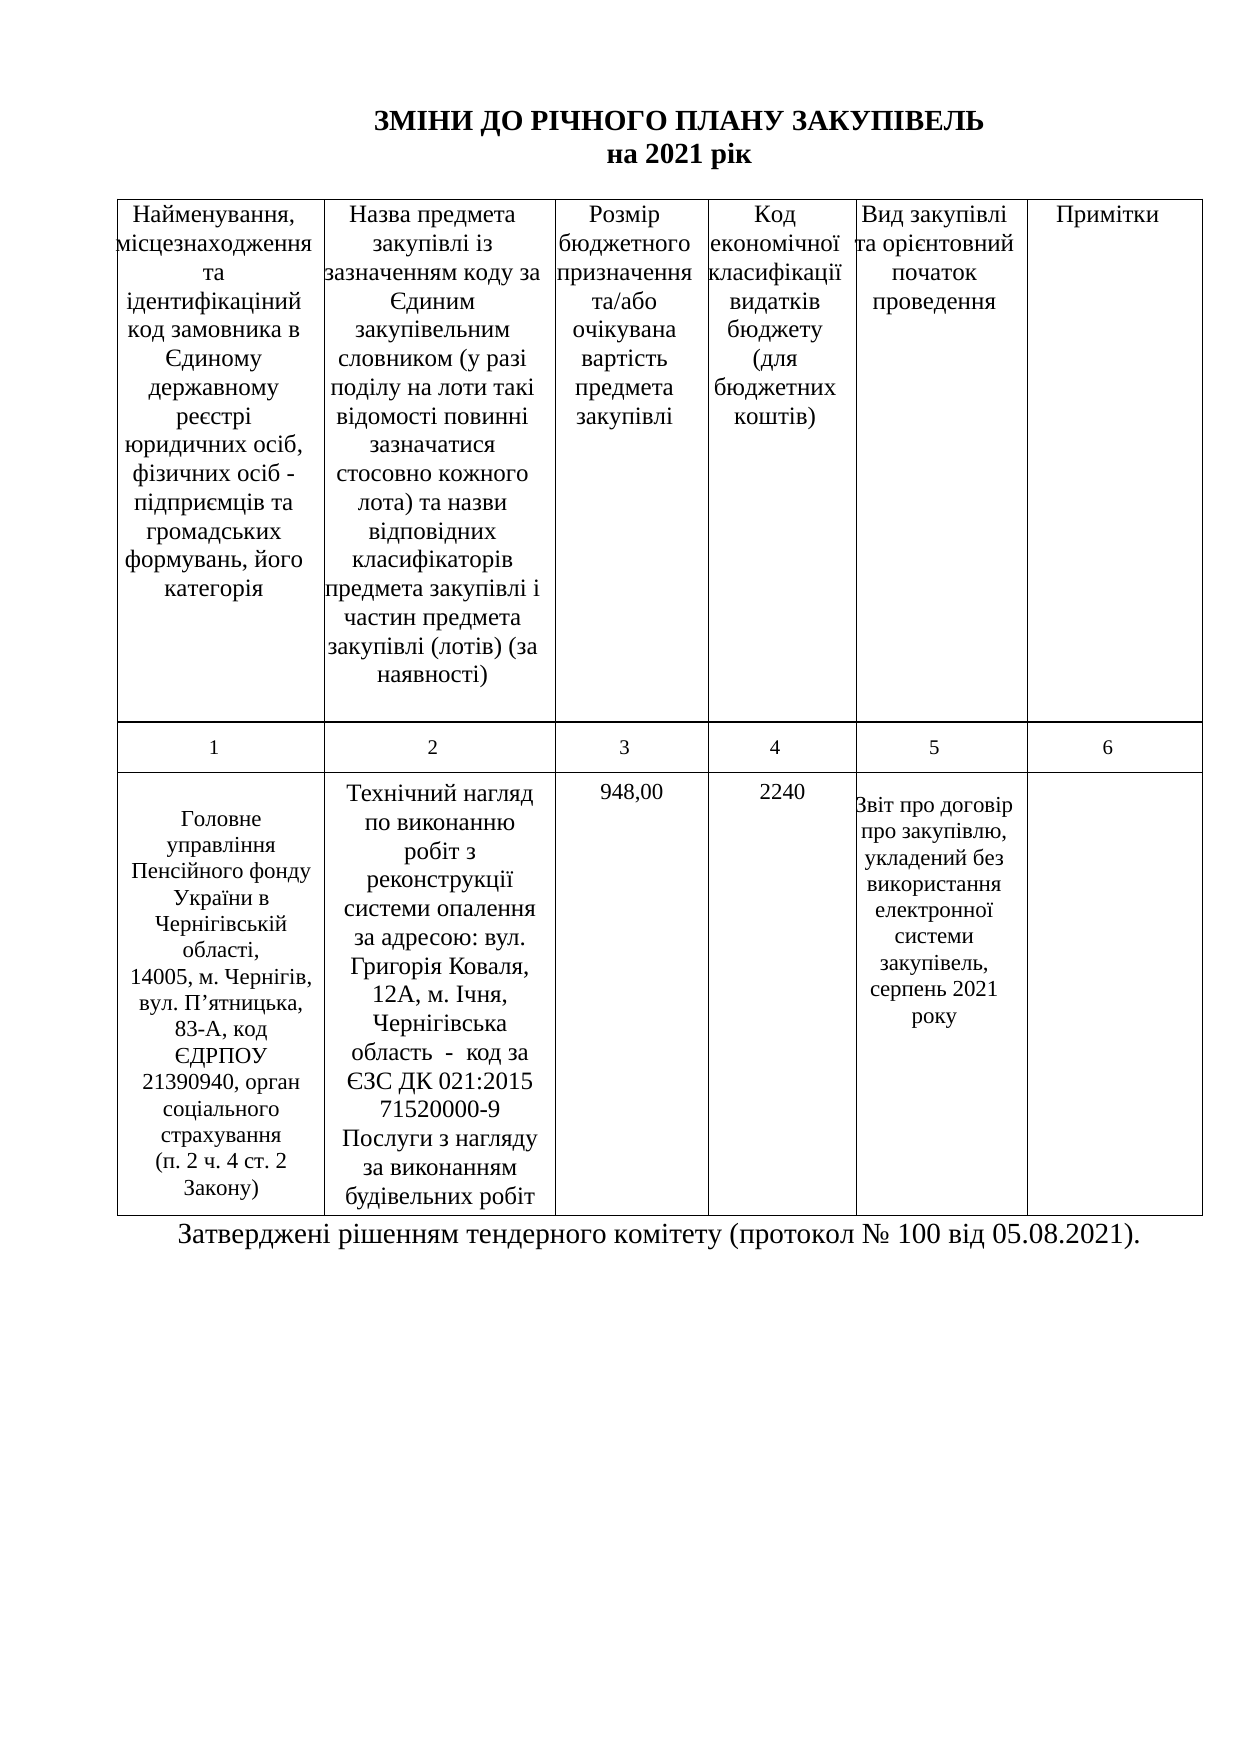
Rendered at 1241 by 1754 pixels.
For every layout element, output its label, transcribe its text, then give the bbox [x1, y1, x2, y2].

text на 2021 рік [177, 136, 1181, 170]
table_cell [1028, 773, 1202, 1215]
table_cell 2 [325, 723, 555, 772]
table_cell 5 [857, 723, 1027, 772]
table_header Примітки [1028, 200, 1202, 721]
table_cell 4 [709, 723, 856, 772]
table_cell Звіт про договір про закупівлю, укладений без використання електронної системи закупівель, серпень 2021 року [857, 773, 1027, 1215]
text Затверджені рішенням тендерного комітету (протокол № 100 від 05.08.2021). [177, 1216, 1181, 1250]
table_header Назва предмета закупівлі із зазначенням коду за Єдиним закупівельним словником (у разі поділу на лоти такі відомості повинні зазначатися стосовно кожного лота) та назви відповідних класифікаторів предмета закупівлі і частин предмета закупівлі (лотів) (за наявності) [325, 200, 555, 721]
text ЗМІНИ ДО РІЧНОГО ПЛАНУ ЗАКУПІВЕЛЬ [177, 103, 1181, 136]
table_cell Технічний нагляд по виконанню робіт з реконструкції системи опалення за адресою: вул. Григорія Коваля, 12А, м. Ічня, Чернігівська область - код за ЄЗС ДК 021:2015 71520000-9 Послуги з нагляду за виконанням будівельних робіт [325, 773, 555, 1215]
table_header Розмір бюджетного призначення та/або очікувана вартість предмета закупівлі [556, 200, 708, 721]
table_header Вид закупівлі та орієнтовний початок проведення [857, 200, 1027, 721]
table_cell 948,00 [556, 773, 708, 1215]
table_cell 6 [1028, 723, 1202, 772]
table_cell 2240 [709, 773, 856, 1215]
table_cell 1 [118, 723, 324, 772]
table_header Найменування, місцезнаходження та ідентифікаціний код замовника в Єдиному державному реєстрі юридичних осіб, фізичних осіб - підприємців та громадських формувань, його категорія [118, 200, 324, 721]
table_header Код економічної класифікації видатків бюджету (для бюджетних коштів) [709, 200, 856, 721]
table_cell 3 [556, 723, 708, 772]
table_cell Головне управління Пенсійного фонду України в Чернігівській області, 14005, м. Чернігів, вул. П’ятницька, 83-А, код ЄДРПОУ 21390940, орган соціального страхування (п. 2 ч. 4 ст. 2 Закону) [118, 773, 324, 1215]
